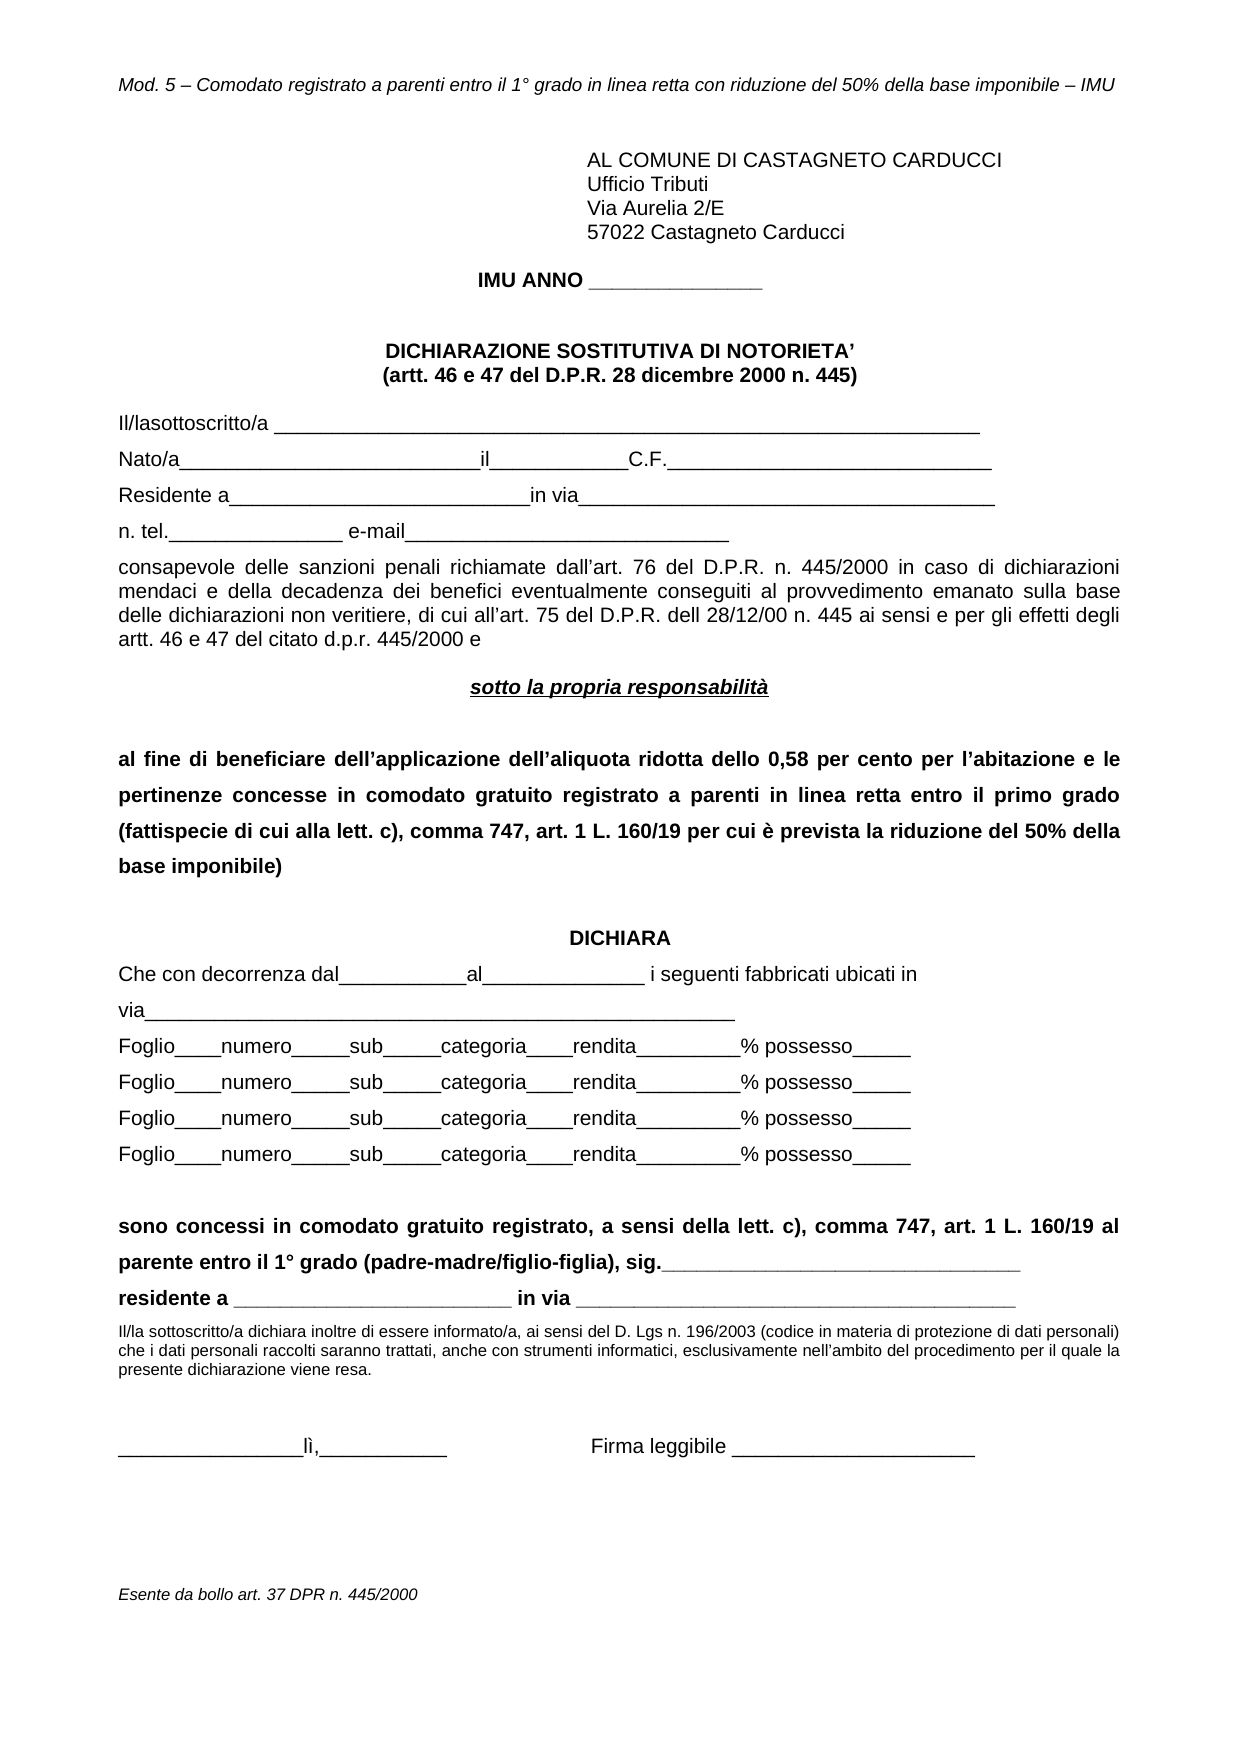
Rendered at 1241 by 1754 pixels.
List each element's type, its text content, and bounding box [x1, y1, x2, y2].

text residente a ________________________ in via ______________________________________ [118, 1286, 1122, 1309]
text al fine di beneficiare dell’applicazione dell’aliquota ridotta dello 0,58 per cento per l’abitazione e le pertinenze concesse in comodato gratuito registrato a parenti in linea retta entro il primo grado (fattispecie di cui alla lett. c), comma 747, art. 1 L. 160/19 per cui è prevista la riduzione del 50% della base imponibile) [118, 747, 1122, 878]
text DICHIARA [118, 926, 1122, 950]
text DICHIARAZIONE SOSTITUTIVA DI NOTORIETA’ [118, 339, 1122, 363]
text n. tel._______________ e-mail____________________________ [118, 519, 1122, 543]
text Nato/a__________________________il____________C.F.____________________________ [118, 447, 1122, 471]
text Esente da bollo art. 37 DPR n. 445/2000 [118, 1585, 1122, 1604]
text ________________lì,___________ Firma leggibile _____________________ [118, 1434, 1122, 1458]
text Ufficio Tributi [587, 172, 1122, 196]
text Il/la sottoscritto/a dichiara inoltre di essere informato/a, ai sensi del D. Lgs n. 196/2003 (codice in materia di protezione di dati personali) che i dati personali raccolti saranno trattati, anche con strumenti informatici, esclusivamente nell’ambito del procedimento per il quale la presente dichiarazione viene resa. [118, 1322, 1122, 1379]
text 57022 Castagneto Carducci [587, 219, 1122, 243]
text Foglio____numero_____sub_____categoria____rendita_________% possesso_____ [118, 1070, 1122, 1094]
text Foglio____numero_____sub_____categoria____rendita_________% possesso_____ [118, 1034, 1122, 1058]
text Foglio____numero_____sub_____categoria____rendita_________% possesso_____ [118, 1142, 1122, 1166]
text Il/lasottoscritto/a _____________________________________________________________ [118, 411, 1122, 435]
text sotto la propria responsabilità [118, 675, 1122, 699]
text IMU ANNO _______________ [118, 267, 1122, 291]
text AL COMUNE DI CASTAGNETO CARDUCCI [587, 148, 1122, 172]
text (artt. 46 e 47 del D.P.R. 28 dicembre 2000 n. 445) [118, 363, 1122, 387]
text Residente a__________________________in via____________________________________ [118, 483, 1122, 507]
text Che con decorrenza dal___________al______________ i seguenti fabbricati ubicati in via___________________________________________________ [118, 962, 1122, 1022]
text sono concessi in comodato gratuito registrato, a sensi della lett. c), comma 747, art. 1 L. 160/19 al parente entro il 1° grado (padre-madre/figlio-figlia), sig._______________________________ [118, 1214, 1122, 1274]
text consapevole delle sanzioni penali richiamate dall’art. 76 del D.P.R. n. 445/2000 in caso di dichiarazioni mendaci e della decadenza dei benefici eventualmente conseguiti al provvedimento emanato sulla base delle dichiarazioni non veritiere, di cui all’art. 75 del D.P.R. dell 28/12/00 n. 445 ai sensi e per gli effetti degli artt. 46 e 47 del citato d.p.r. 445/2000 e [118, 555, 1122, 651]
text Foglio____numero_____sub_____categoria____rendita_________% possesso_____ [118, 1106, 1122, 1130]
text Via Aurelia 2/E [587, 196, 1122, 219]
